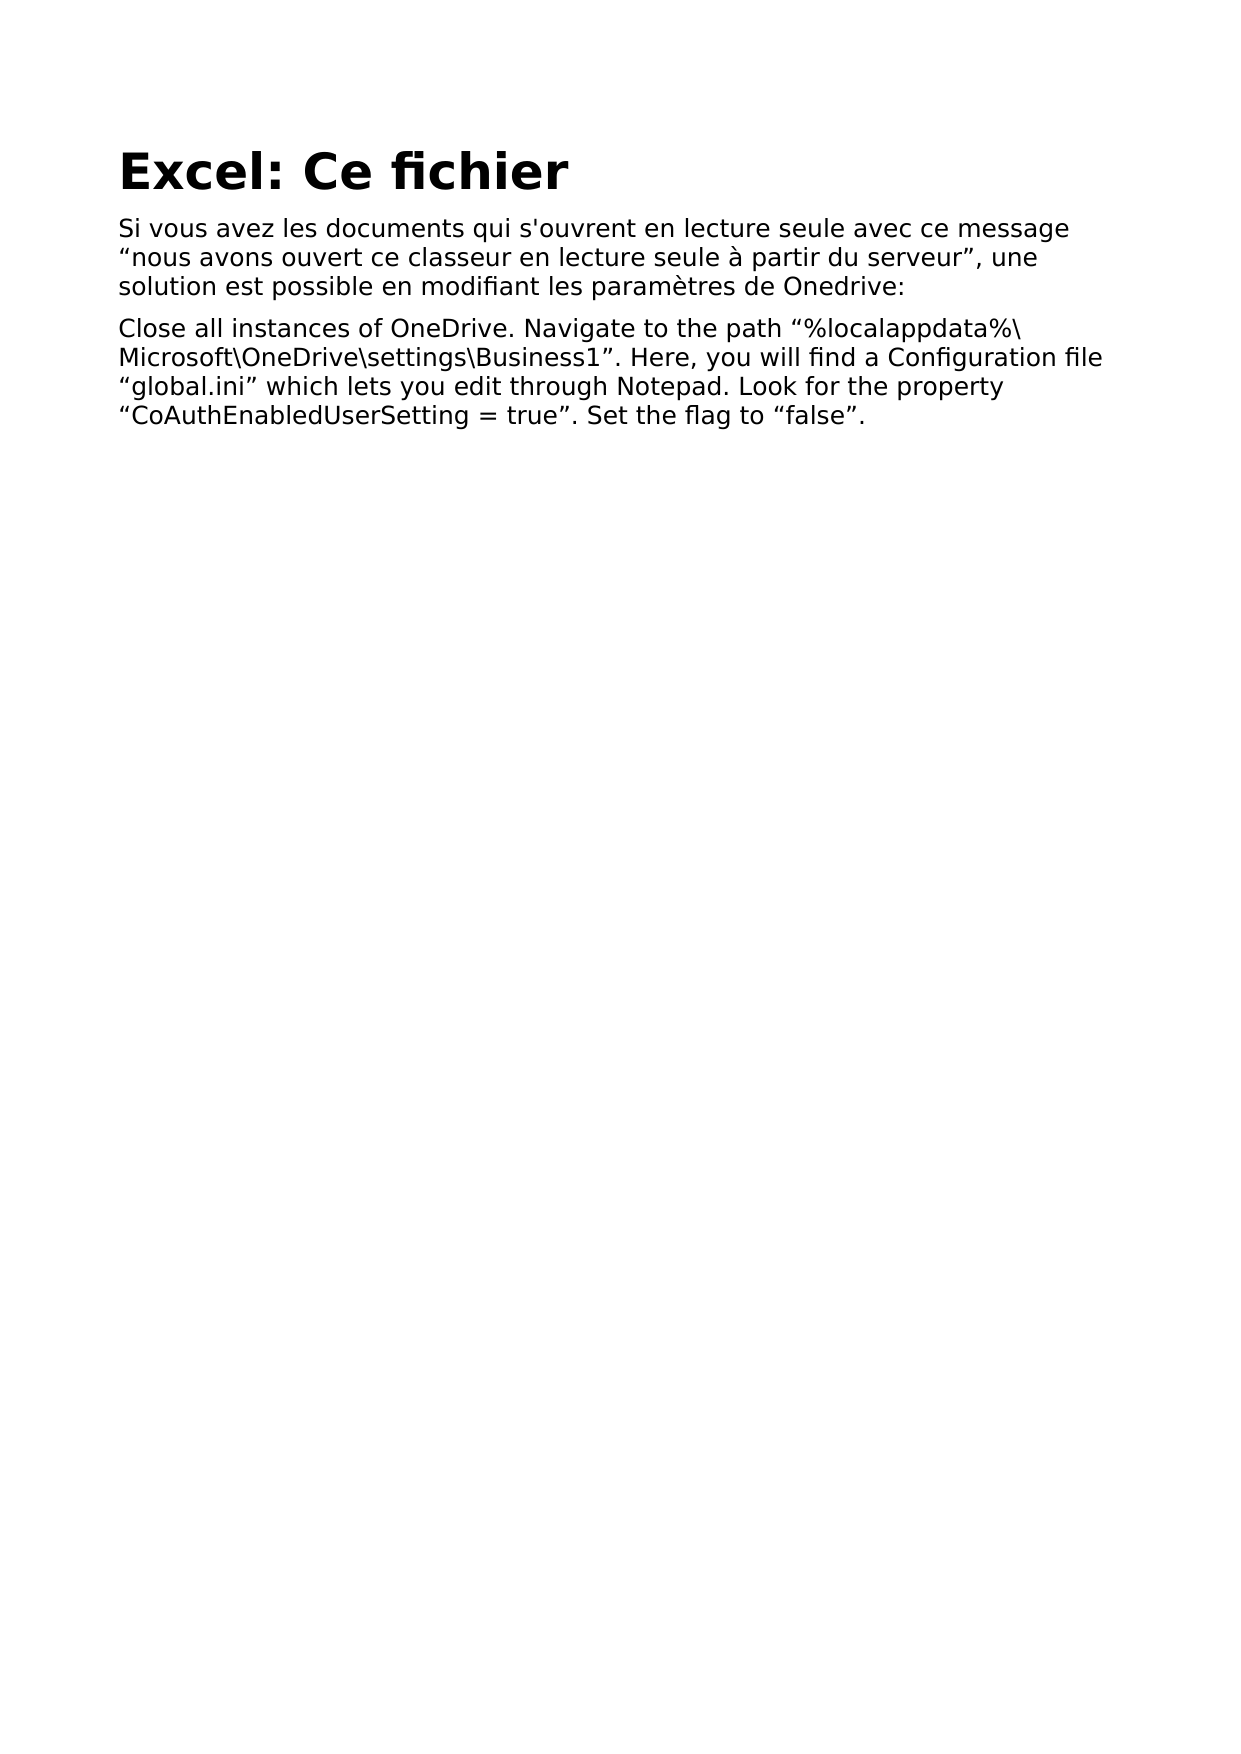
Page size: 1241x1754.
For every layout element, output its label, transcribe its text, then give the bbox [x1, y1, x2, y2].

text Close all instances of OneDrive. Navigate to the path “%localappdata%\Microsoft\OneDrive\settings\Business1”. Here, you will find a Configuration file “global.ini” which lets you edit through Notepad. Look for the property “CoAuthEnabledUserSetting = true”. Set the flag to “false”. [118, 314, 1122, 431]
subtitle Excel: Ce fichier [118, 143, 1122, 201]
text Si vous avez les documents qui s'ouvrent en lecture seule avec ce message “nous avons ouvert ce classeur en lecture seule à partir du serveur”, une solution est possible en modifiant les paramètres de Onedrive: [118, 214, 1122, 301]
